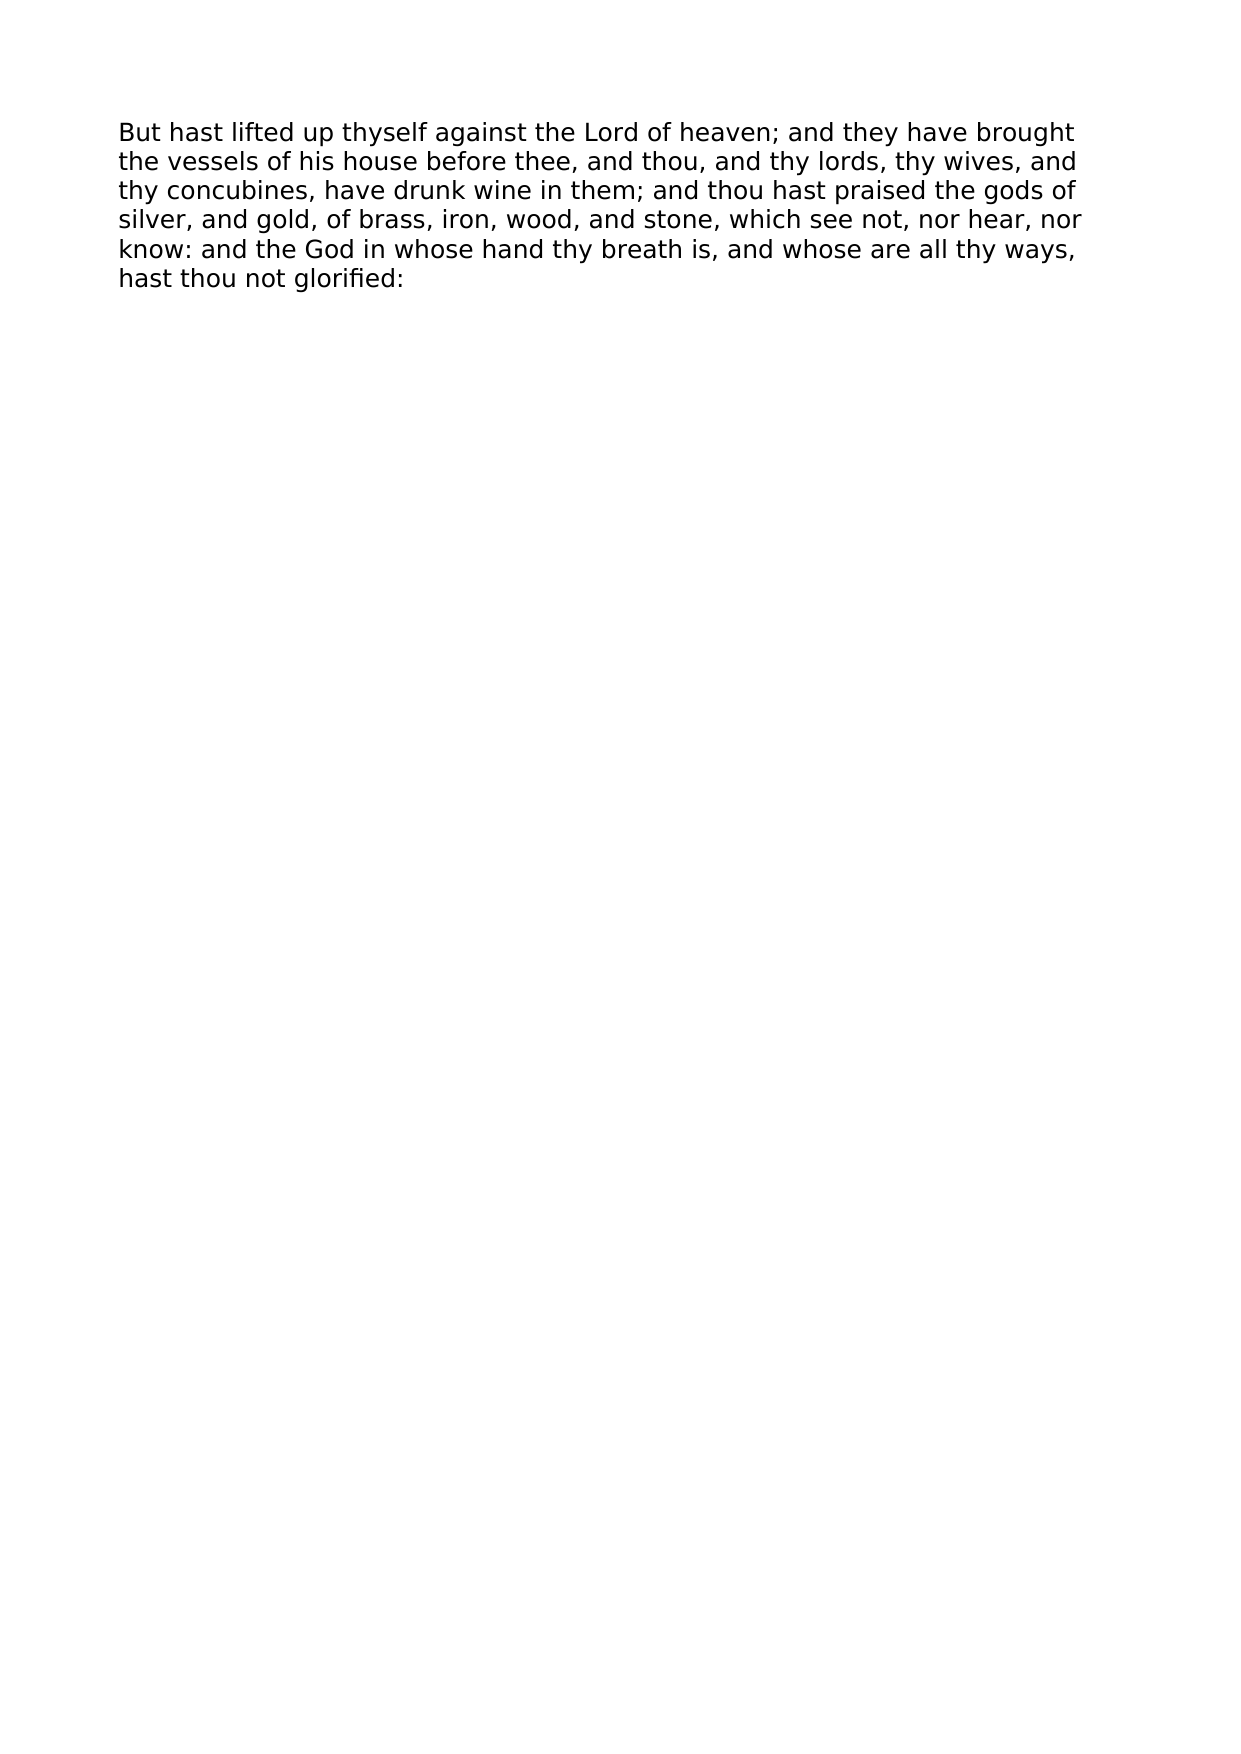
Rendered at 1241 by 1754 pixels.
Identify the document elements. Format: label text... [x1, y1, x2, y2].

text But hast lifted up thyself against the Lord of heaven; and they have brought the vessels of his house before thee, and thou, and thy lords, thy wives, and thy concubines, have drunk wine in them; and thou hast praised the gods of silver, and gold, of brass, iron, wood, and stone, which see not, nor hear, nor know: and the God in whose hand thy breath is, and whose are all thy ways, hast thou not glorified: [118, 118, 1122, 293]
